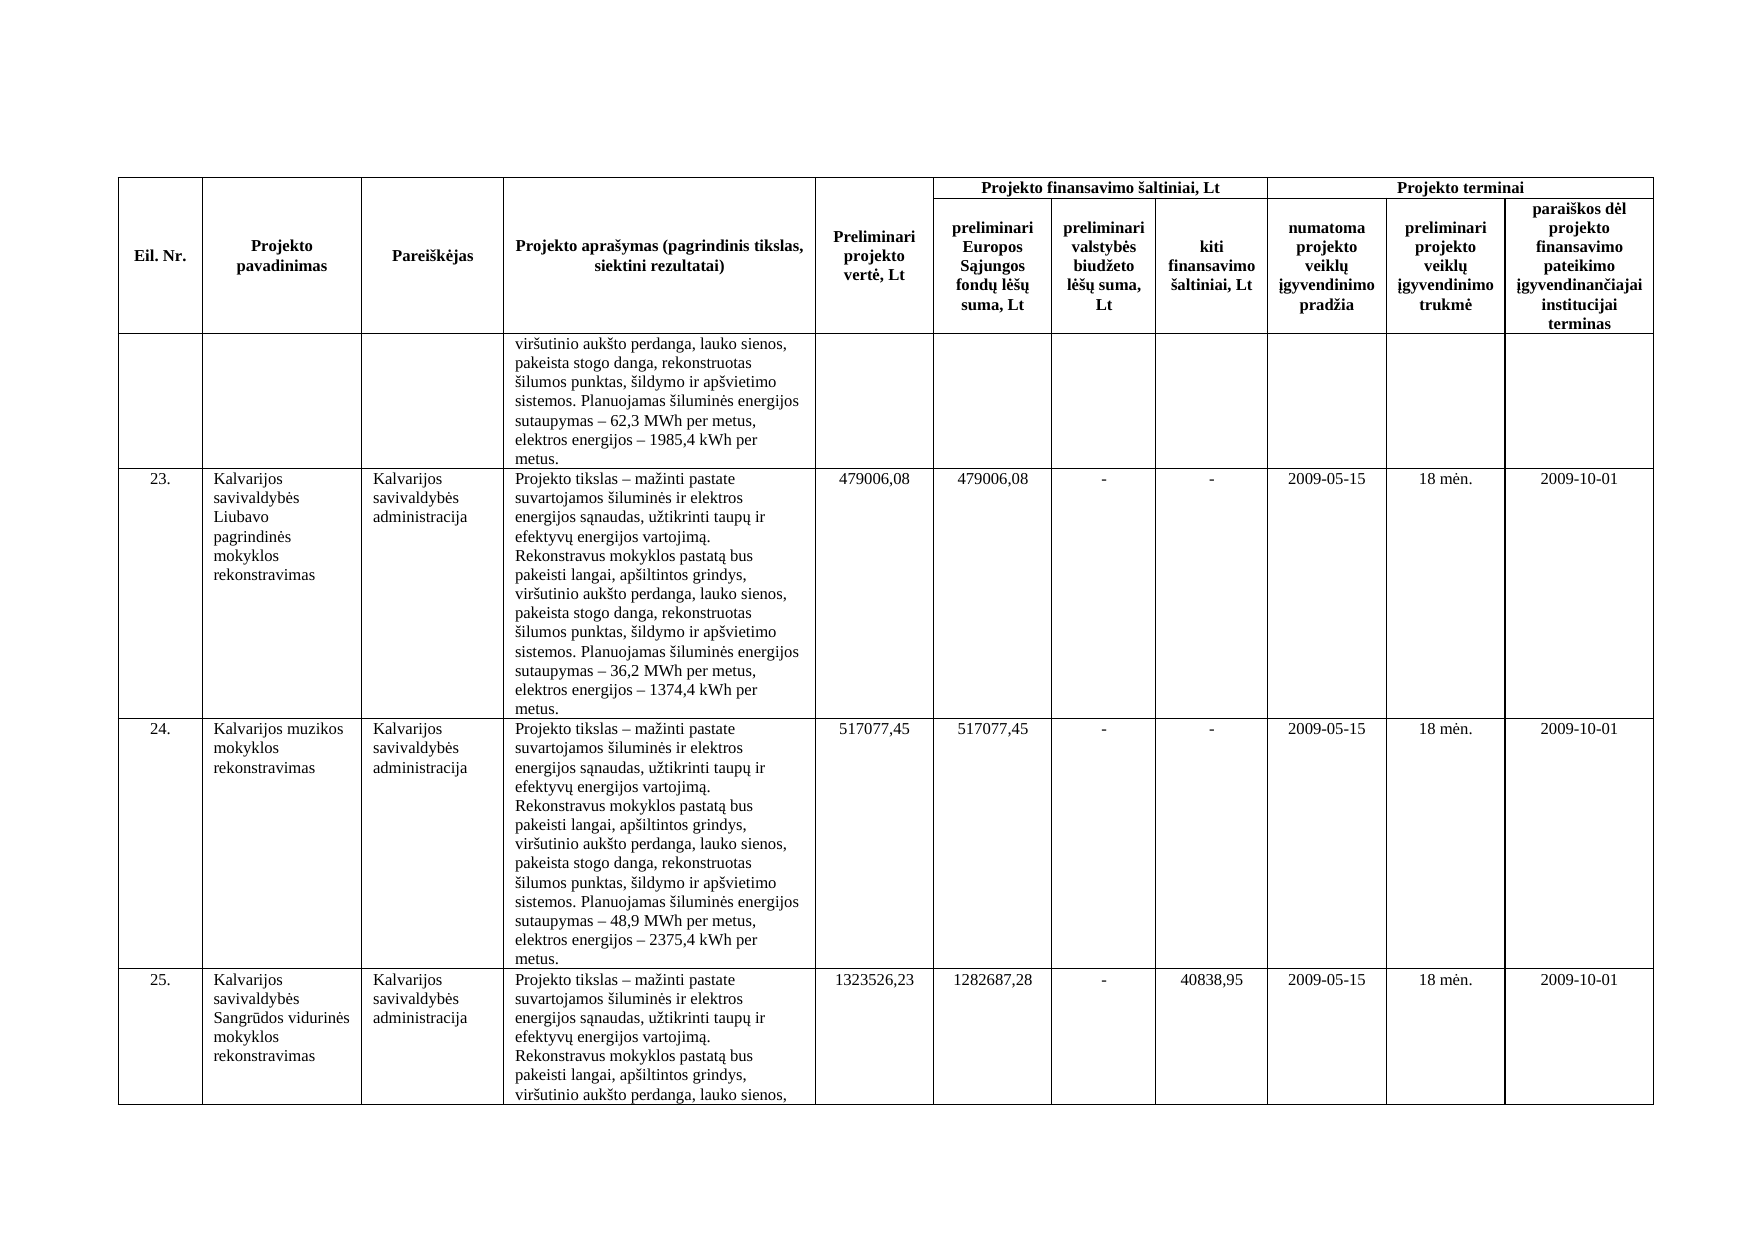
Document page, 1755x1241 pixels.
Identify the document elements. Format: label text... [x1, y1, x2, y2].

table_cell [1387, 334, 1504, 468]
table_cell viršutinio aukšto perdanga, lauko sienos, pakeista stogo danga, rekonstruotas šilumos punktas, šildymo ir apšvietimo sistemos. Planuojamas šiluminės energijos sutaupymas – 62,3 MWh per metus, elektros energijos – 1985,4 kWh per metus. [504, 334, 815, 468]
table_cell [934, 334, 1051, 468]
table_cell [203, 334, 361, 468]
table_cell Kalvarijos savivaldybės administracija [362, 969, 503, 1103]
table_cell - [1156, 469, 1267, 718]
table_cell 479006,08 [934, 469, 1051, 718]
table_cell - [1156, 719, 1267, 968]
table_header Projekto aprašymas (pagrindinis tikslas, siektini rezultatai) [504, 178, 815, 333]
table_cell kiti finansavimo šaltiniai, Lt [1156, 199, 1267, 333]
table_cell [1506, 334, 1653, 468]
table_cell - [1156, 334, 1267, 468]
table_header Projekto terminai [1268, 178, 1653, 197]
table_cell 24. [119, 719, 202, 968]
table_cell - [1052, 969, 1155, 1103]
table_cell [816, 334, 933, 468]
table_cell 2009-05-15 [1268, 719, 1386, 968]
table_cell 2009-10-01 [1506, 719, 1653, 968]
table_header Preliminari projekto vertė, Lt [816, 178, 933, 333]
table_cell preliminari Europos Sąjungos fondų lėšų suma, Lt [934, 199, 1051, 333]
table_header Pareiškėjas [362, 178, 503, 333]
table_cell 18 mėn. [1387, 469, 1504, 718]
table_cell Kalvarijos savivaldybės administracija [362, 469, 503, 718]
table_cell preliminari valstybės biudžeto lėšų suma, Lt [1052, 199, 1155, 333]
table_header Projekto finansavimo šaltiniai, Lt [934, 178, 1267, 197]
table_cell 2009-10-01 [1506, 969, 1653, 1103]
table_cell 517077,45 [816, 719, 933, 968]
table_cell Kalvarijos savivaldybės Liubavo pagrindinės mokyklos rekonstravimas [203, 469, 361, 718]
table_cell 1282687,28 [934, 969, 1051, 1103]
table_cell Kalvarijos savivaldybės Sangrūdos vidurinės mokyklos rekonstravimas [203, 969, 361, 1103]
table_cell 18 mėn. [1387, 969, 1504, 1103]
table_cell 18 mėn. [1387, 719, 1504, 968]
table_cell 40838,95 [1156, 969, 1267, 1103]
table_cell - [1052, 469, 1155, 718]
table_cell 2009-05-15 [1268, 969, 1386, 1103]
table_cell [1268, 334, 1386, 468]
table_cell 1323526,23 [816, 969, 933, 1103]
table_cell Projekto tikslas – mažinti pastate suvartojamos šiluminės ir elektros energijos sąnaudas, užtikrinti taupų ir efektyvų energijos vartojimą. Rekonstravus mokyklos pastatą bus pakeisti langai, apšiltintos grindys, viršutinio aukšto perdanga, lauko sienos, [504, 969, 815, 1103]
table_cell preliminari projekto veiklų įgyvendinimo trukmė [1387, 199, 1504, 333]
table_cell 25. [119, 969, 202, 1103]
table_cell 23. [119, 469, 202, 718]
table_cell [362, 334, 503, 468]
table_header Eil. Nr. [119, 178, 202, 333]
table_cell 2009-10-01 [1506, 469, 1653, 718]
table_cell 479006,08 [816, 469, 933, 718]
table_cell paraiškos dėl projekto finansavimo pateikimo įgyvendinančiajai institucijai terminas [1506, 199, 1653, 333]
table_cell Kalvarijos muzikos mokyklos rekonstravimas [203, 719, 361, 968]
table_cell Projekto tikslas – mažinti pastate suvartojamos šiluminės ir elektros energijos sąnaudas, užtikrinti taupų ir efektyvų energijos vartojimą. Rekonstravus mokyklos pastatą bus pakeisti langai, apšiltintos grindys, viršutinio aukšto perdanga, lauko sienos, pakeista stogo danga, rekonstruotas šilumos punktas, šildymo ir apšvietimo sistemos. Planuojamas šiluminės energijos sutaupymas – 36,2 MWh per metus, elektros energijos – 1374,4 kWh per metus. [504, 469, 815, 718]
table_cell [119, 334, 202, 468]
table_cell - [1052, 334, 1155, 468]
table_cell 517077,45 [934, 719, 1051, 968]
table_header Projekto pavadinimas [203, 178, 361, 333]
table_cell - [1052, 719, 1155, 968]
table_cell numatoma projekto veiklų įgyvendinimo pradžia [1268, 199, 1386, 333]
table_cell 2009-05-15 [1268, 469, 1386, 718]
table_cell Projekto tikslas – mažinti pastate suvartojamos šiluminės ir elektros energijos sąnaudas, užtikrinti taupų ir efektyvų energijos vartojimą. Rekonstravus mokyklos pastatą bus pakeisti langai, apšiltintos grindys, viršutinio aukšto perdanga, lauko sienos, pakeista stogo danga, rekonstruotas šilumos punktas, šildymo ir apšvietimo sistemos. Planuojamas šiluminės energijos sutaupymas – 48,9 MWh per metus, elektros energijos – 2375,4 kWh per metus. [504, 719, 815, 968]
table_cell Kalvarijos savivaldybės administracija [362, 719, 503, 968]
